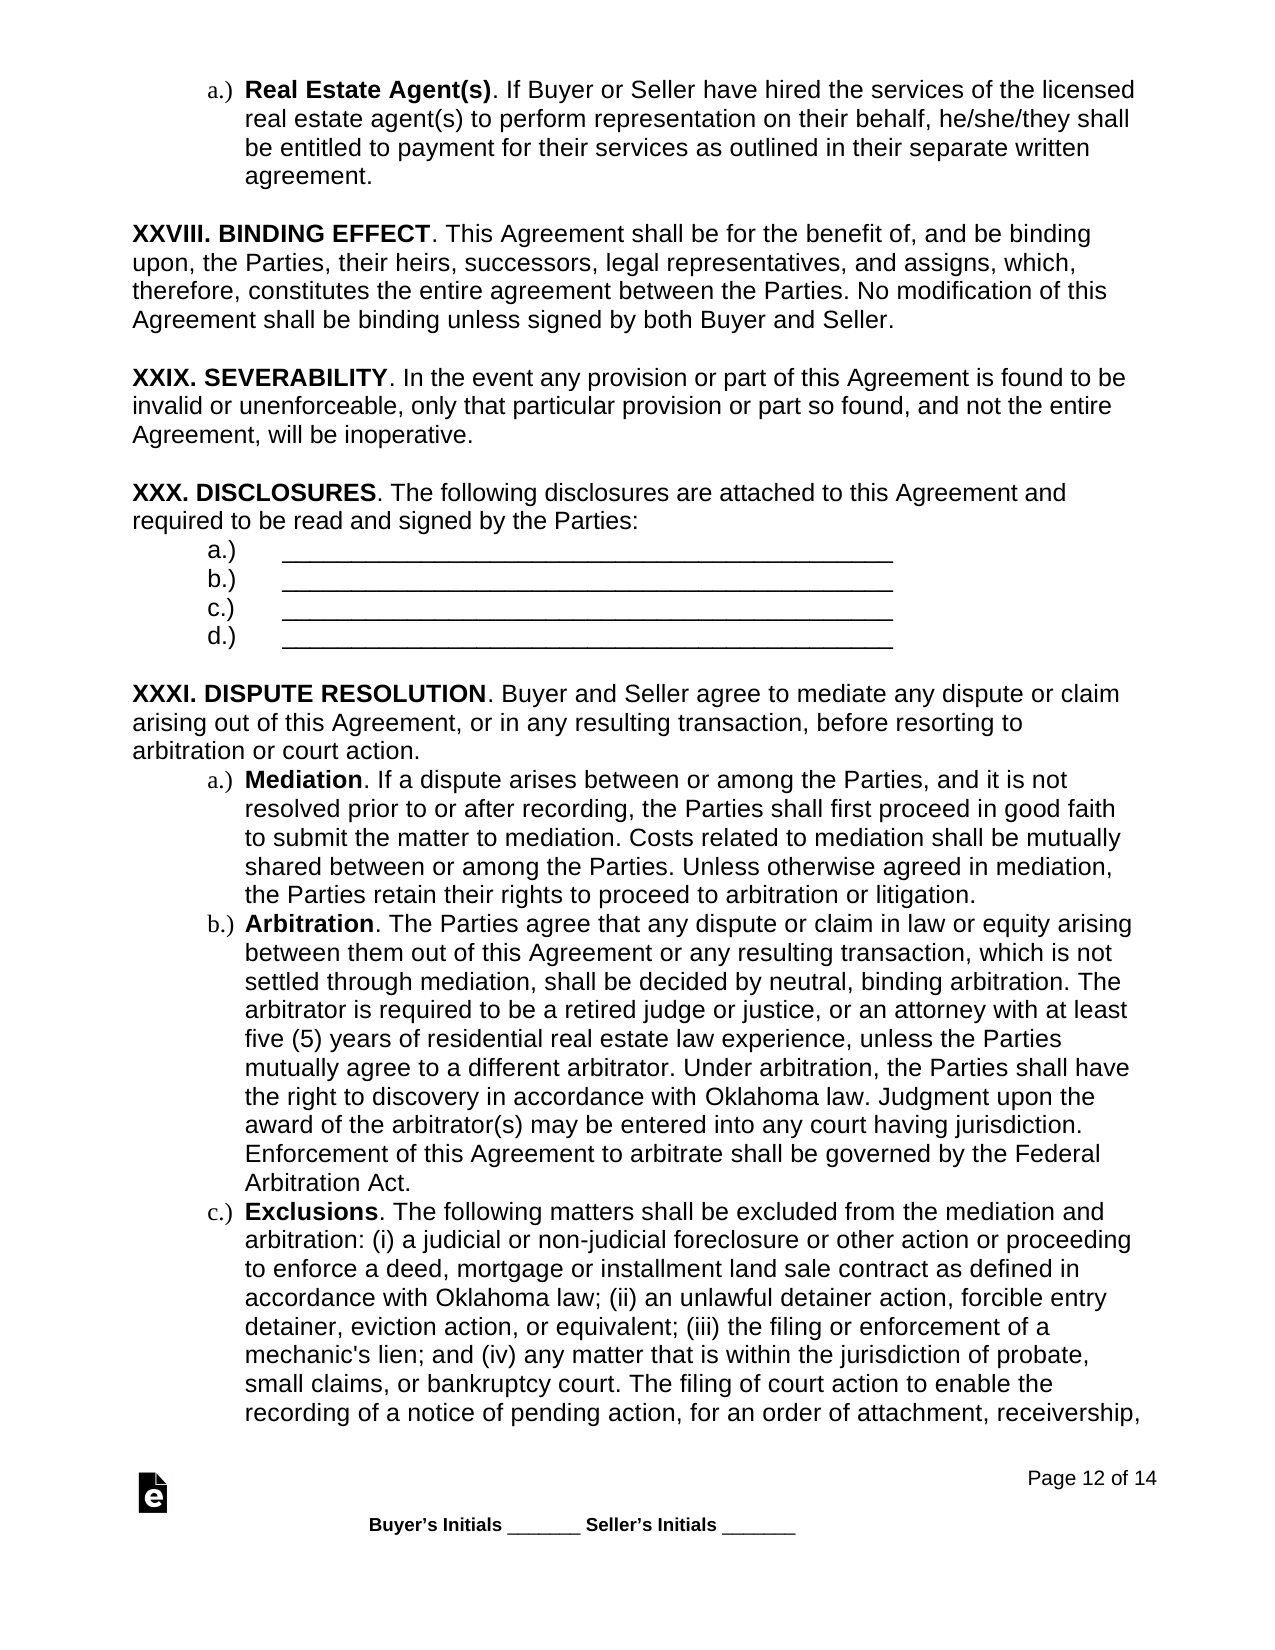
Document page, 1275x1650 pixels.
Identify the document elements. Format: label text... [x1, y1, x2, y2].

list Real Estate Agent(s). If Buyer or Seller have hired the services of the licensed real estate agent(s) to perform representation on their behalf, he/she/they shall be entitled to payment for their services as outlined in their separate written agreement. [207, 75, 1143, 190]
list Mediation. If a dispute arises between or among the Parties, and it is not resolved prior to or after recording, the Parties shall first proceed in good faith to submit the matter to mediation. Costs related to mediation shall be mutually shared between or among the Parties. Unless otherwise agreed in mediation, the Parties retain their rights to proceed to arbitration or litigation. [207, 765, 1143, 909]
list Exclusions. The following matters shall be excluded from the mediation and arbitration: (i) a judicial or non-judicial foreclosure or other action or proceeding to enforce a deed, mortgage or installment land sale contract as defined in accordance with Oklahoma law; (ii) an unlawful detainer action, forcible entry detainer, eviction action, or equivalent; (iii) the filing or enforcement of a mechanic's lien; and (iv) any matter that is within the jurisdiction of probate, small claims, or bankruptcy court. The filing of court action to enable the recording of a notice of pending action, for an order of attachment, receivership, [207, 1197, 1143, 1427]
text a.) ____________________________________________ [207, 535, 1143, 564]
text XXVIII. BINDING EFFECT. This Agreement shall be for the benefit of, and be binding upon, the Parties, their heirs, successors, legal representatives, and assigns, which, therefore, constitutes the entire agreement between the Parties. No modification of this Agreement shall be binding unless signed by both Buyer and Seller. [132, 219, 1143, 334]
text c.) ____________________________________________ [207, 593, 1143, 621]
text XXXI. DISPUTE RESOLUTION. Buyer and Seller agree to mediate any dispute or claim arising out of this Agreement, or in any resulting transaction, before resorting to arbitration or court action. [132, 679, 1143, 765]
text d.) ____________________________________________ [207, 621, 1143, 650]
text XXIX. SEVERABILITY. In the event any provision or part of this Agreement is found to be invalid or unenforceable, only that particular provision or part so found, and not the entire Agreement, will be inoperative. [132, 363, 1143, 449]
text XXX. DISCLOSURES. The following disclosures are attached to this Agreement and required to be read and signed by the Parties: [132, 478, 1143, 535]
list Arbitration. The Parties agree that any dispute or claim in law or equity arising between them out of this Agreement or any resulting transaction, which is not settled through mediation, shall be decided by neutral, binding arbitration. The arbitrator is required to be a retired judge or justice, or an attorney with at least five (5) years of residential real estate law experience, unless the Parties mutually agree to a different arbitrator. Under arbitration, the Parties shall have the right to discovery in accordance with Oklahoma law. Judgment upon the award of the arbitrator(s) may be entered into any court having jurisdiction. Enforcement of this Agreement to arbitrate shall be governed by the Federal Arbitration Act. [207, 909, 1143, 1197]
text b.) ____________________________________________ [207, 564, 1143, 593]
